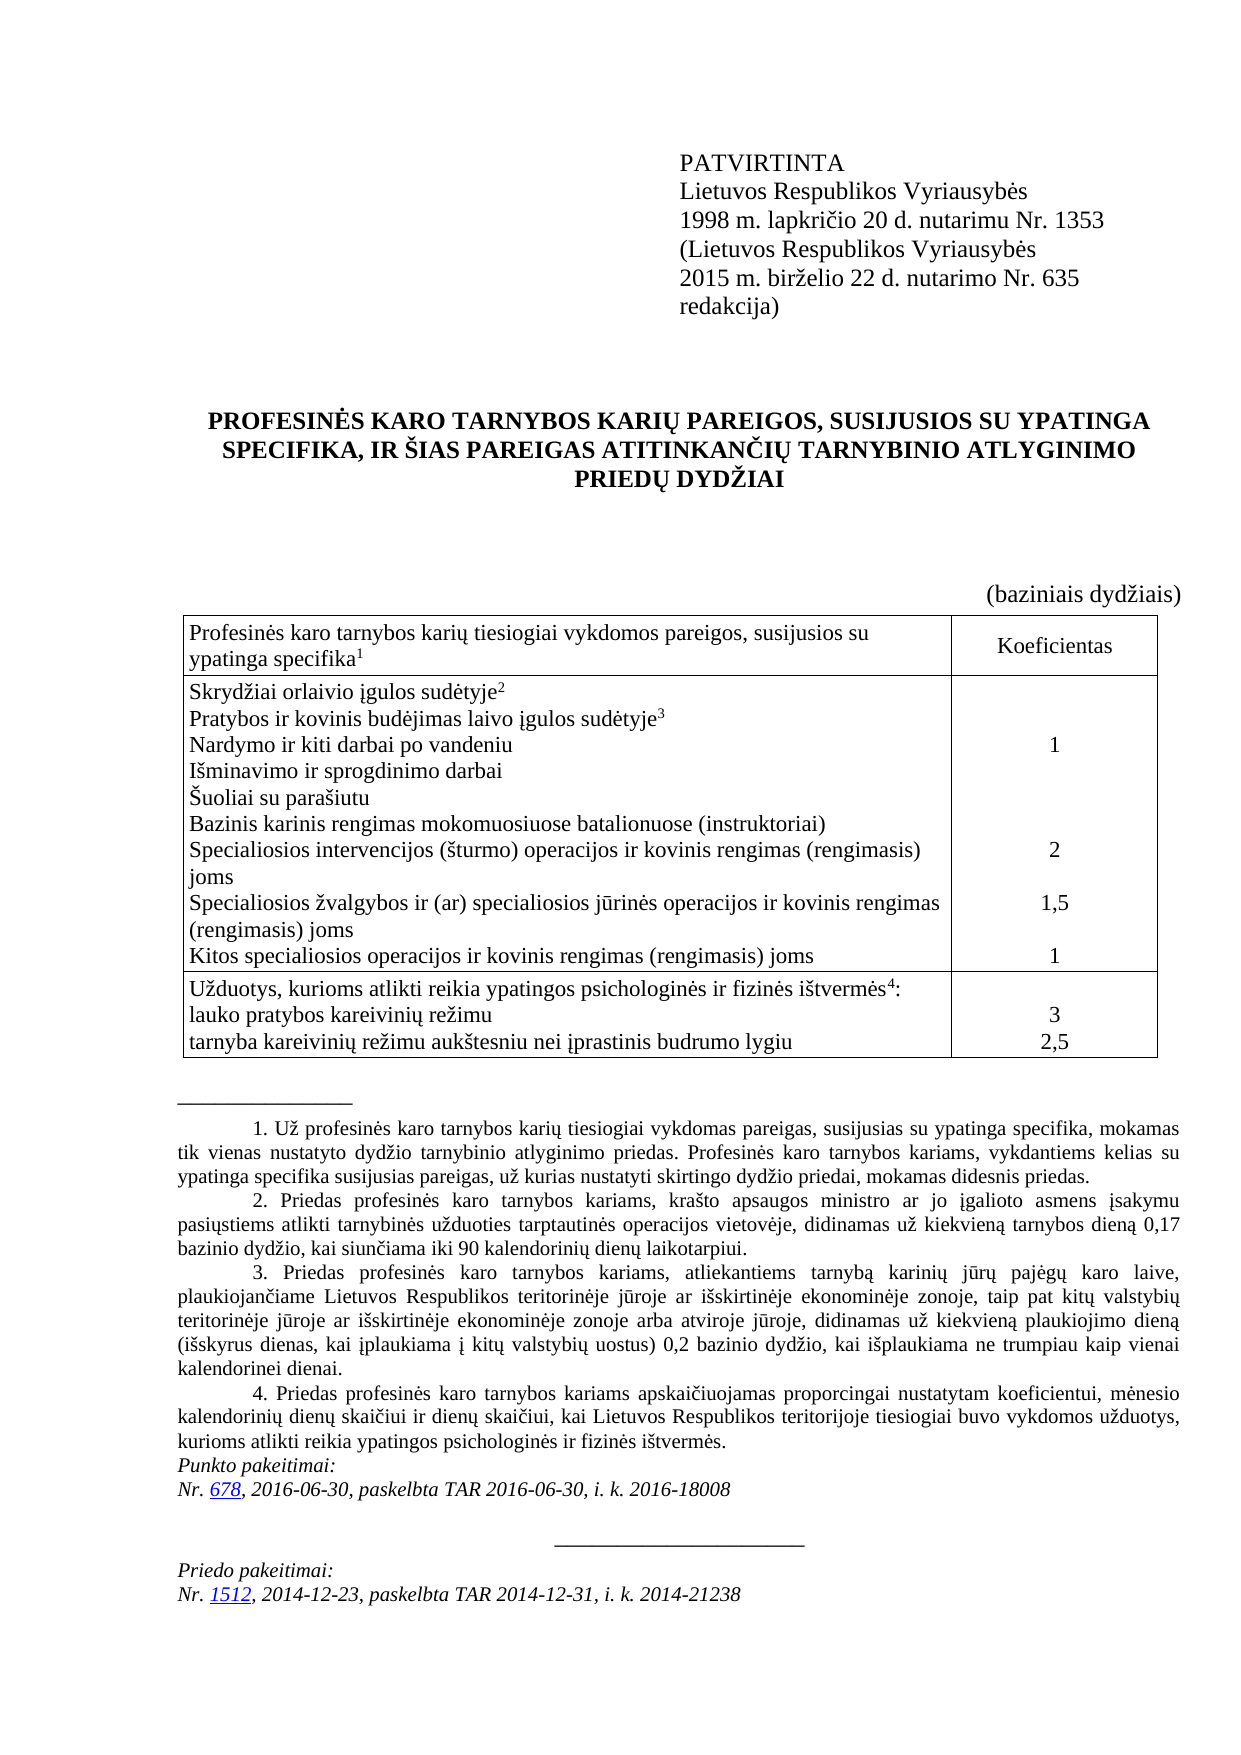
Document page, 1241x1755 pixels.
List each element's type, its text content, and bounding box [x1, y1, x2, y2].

table_cell Užduotys, kurioms atlikti reikia ypatingos psichologinės ir fizinės ištvermės4: lauko pratybos kareivinių režimu tarnyba kareivinių režimu aukštesniu nei įprastinis budrumo lygiu [184, 972, 951, 1057]
text Nr. 678, 2016-06-30, paskelbta TAR 2016-06-30, i. k. 2016-18008 [177, 1477, 1181, 1501]
text Nr. 1512, 2014-12-23, paskelbta TAR 2014-12-31, i. k. 2014-21238 [177, 1582, 1181, 1606]
text profesinės karo tarnybos karių Pareigos, susijusios su ypatinga specifika, ir šias pareigas atitinkančių tarnybinio atlyginimo priedų dydžiai [177, 406, 1181, 493]
table_cell Skrydžiai orlaivio įgulos sudėtyje2 Pratybos ir kovinis budėjimas laivo įgulos sudėtyje3 Nardymo ir kiti darbai po vandeniu Išminavimo ir sprogdinimo darbai Šuoliai su parašiutu Bazinis karinis rengimas mokomuosiuose batalionuose (instruktoriai) Specialiosios intervencijos (šturmo) operacijos ir kovinis rengimas (rengimasis) joms Specialiosios žvalgybos ir (ar) specialiosios jūrinės operacijos ir kovinis rengimas (rengimasis) joms Kitos specialiosios operacijos ir kovinis rengimas (rengimasis) joms [184, 676, 951, 971]
text Priedo pakeitimai: [177, 1558, 1181, 1582]
text 2. Priedas profesinės karo tarnybos kariams, krašto apsaugos ministro ar jo įgalioto asmens įsakymu pasiųstiems atlikti tarnybinės užduoties tarptautinės operacijos vietovėje, didinamas už kiekvieną tarnybos dieną 0,17 bazinio dydžio, kai siunčiama iki 90 kalendorinių dienų laikotarpiui. [177, 1188, 1181, 1260]
table_cell 1 2 1,5 1 [952, 676, 1157, 971]
text –––––––––––––– [177, 1087, 1137, 1116]
text 3. Priedas profesinės karo tarnybos kariams, atliekantiems tarnybą karinių jūrų pajėgų karo laive, plaukiojančiame Lietuvos Respublikos teritorinėje jūroje ar išskirtinėje ekonominėje zonoje, taip pat kitų valstybių teritorinėje jūroje ar išskirtinėje ekonominėje zonoje arba atviroje jūroje, didinamas už kiekvieną plaukiojimo dieną (išskyrus dienas, kai įplaukiama į kitų valstybių uostus) 0,2 bazinio dydžio, kai išplaukiama ne trumpiau kaip vienai kalendorinei dienai. [177, 1260, 1181, 1380]
table_cell 3 2,5 [952, 972, 1157, 1057]
text PATVIRTINTA Lietuvos Respublikos Vyriausybės 1998 m. lapkričio 20 d. nutarimu Nr. 1353 (Lietuvos Respublikos Vyriausybės 2015 m. birželio 22 d. nutarimo Nr. 635 redakcija) [679, 148, 1181, 320]
text 4. Priedas profesinės karo tarnybos kariams apskaičiuojamas proporcingai nustatytam koeficientui, mėnesio kalendorinių dienų skaičiui ir dienų skaičiui, kai Lietuvos Respublikos teritorijoje tiesiogiai buvo vykdomos užduotys, kurioms atlikti reikia ypatingos psichologinės ir fizinės ištvermės. [177, 1380, 1181, 1453]
text –––––––––––––––––––– [177, 1529, 1181, 1558]
text 1. Už profesinės karo tarnybos karių tiesiogiai vykdomas pareigas, susijusias su ypatinga specifika, mokamas tik vienas nustatyto dydžio tarnybinio atlyginimo priedas. Profesinės karo tarnybos kariams, vykdantiems kelias su ypatinga specifika susijusias pareigas, už kurias nustatyti skirtingo dydžio priedai, mokamas didesnis priedas. [177, 1116, 1181, 1188]
table_header Profesinės karo tarnybos karių tiesiogiai vykdomos pareigos, susijusios su ypatinga specifika1 [184, 616, 951, 674]
text (baziniais dydžiais) [177, 579, 1181, 608]
table_header Koeficientas [952, 616, 1157, 674]
text Punkto pakeitimai: [177, 1453, 1181, 1477]
